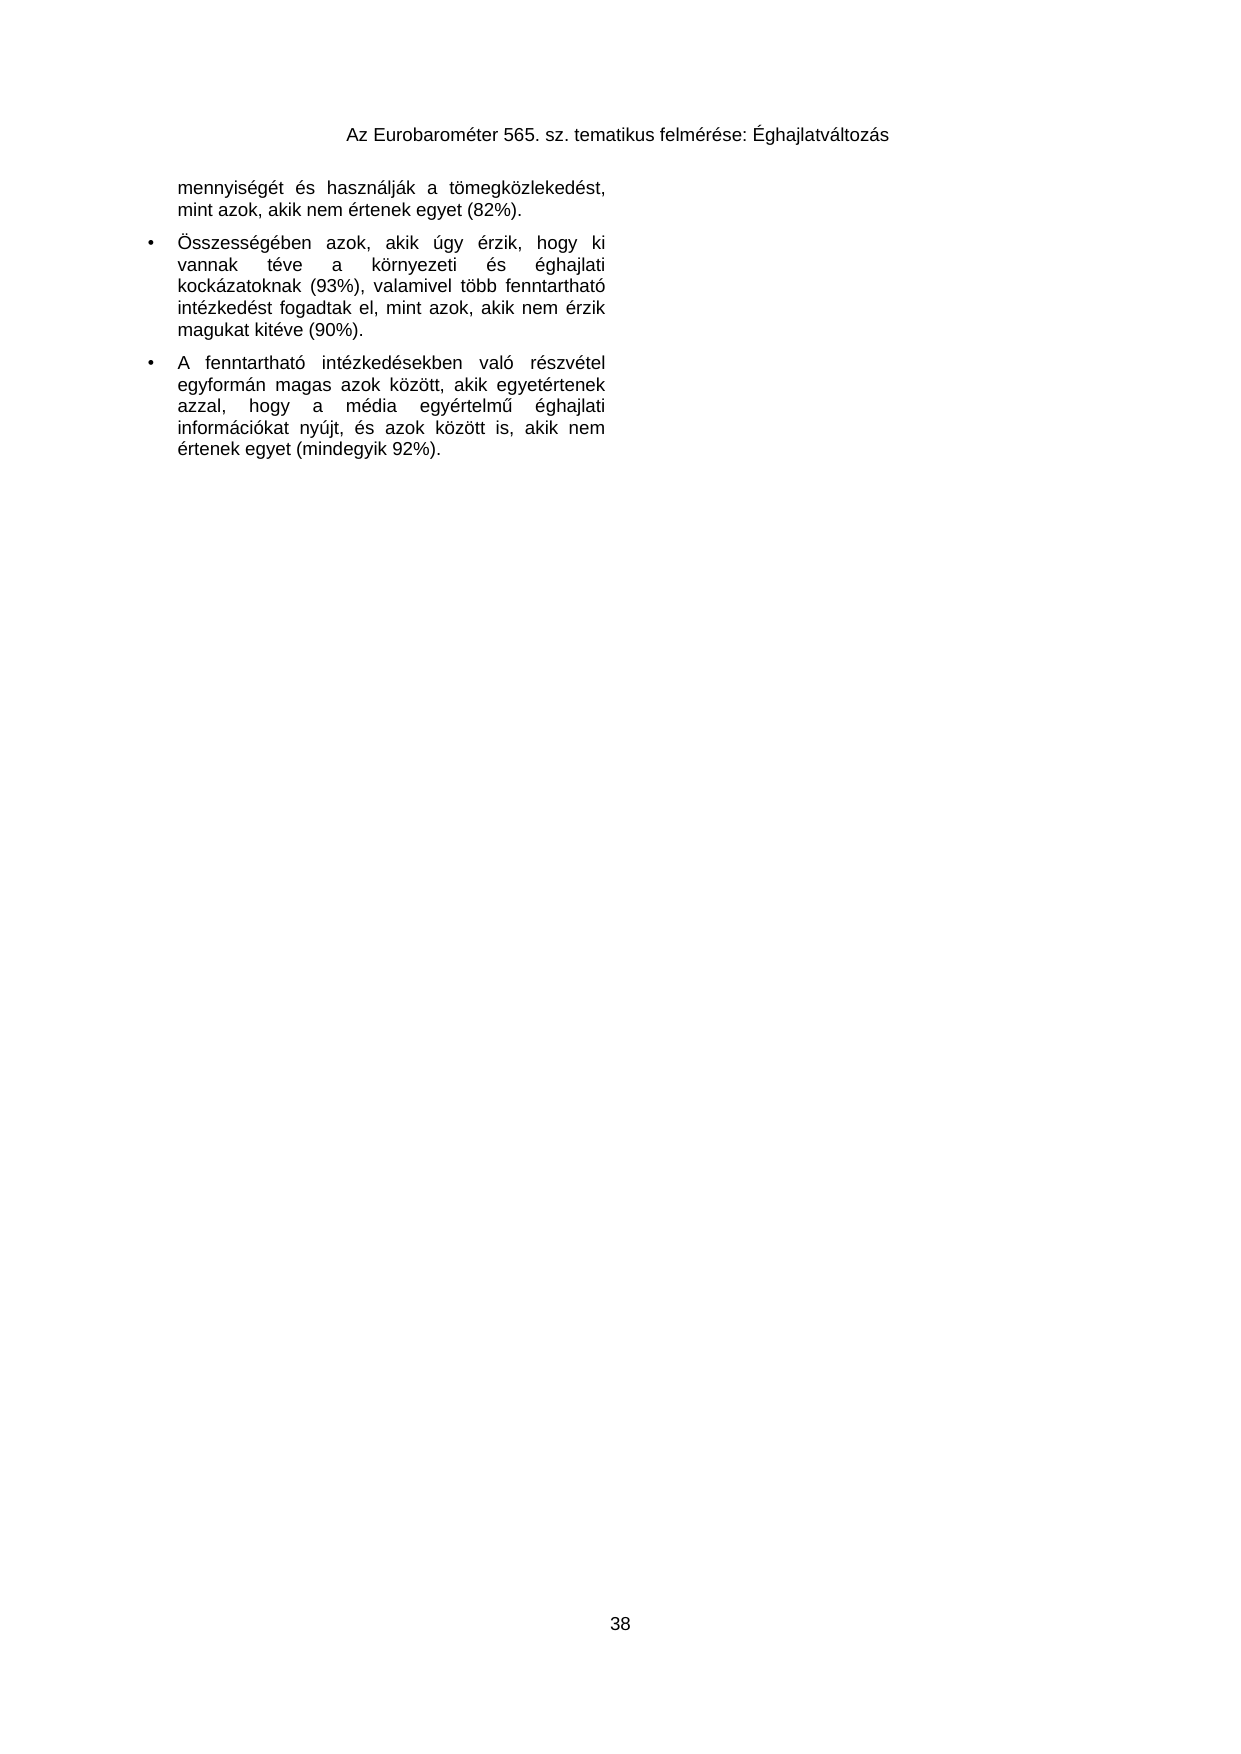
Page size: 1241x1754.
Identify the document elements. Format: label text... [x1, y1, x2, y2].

list A fenntartható intézkedésekben való részvétel egyformán magas azok között, akik egyetértenek azzal, hogy a média egyértelmű éghajlati információkat nyújt, és azok között is, akik nem értenek egyet (mindegyik 92%). [148, 352, 605, 460]
list Összességében azok, akik úgy érzik, hogy ki vannak téve a környezeti és éghajlati kockázatoknak (93%), valamivel több fenntartható intézkedést fogadtak el, mint azok, akik nem érzik magukat kitéve (90%). [148, 232, 605, 340]
list mennyiségét és használják a tömegközlekedést, mint azok, akik nem értenek egyet (82%). [148, 177, 605, 220]
